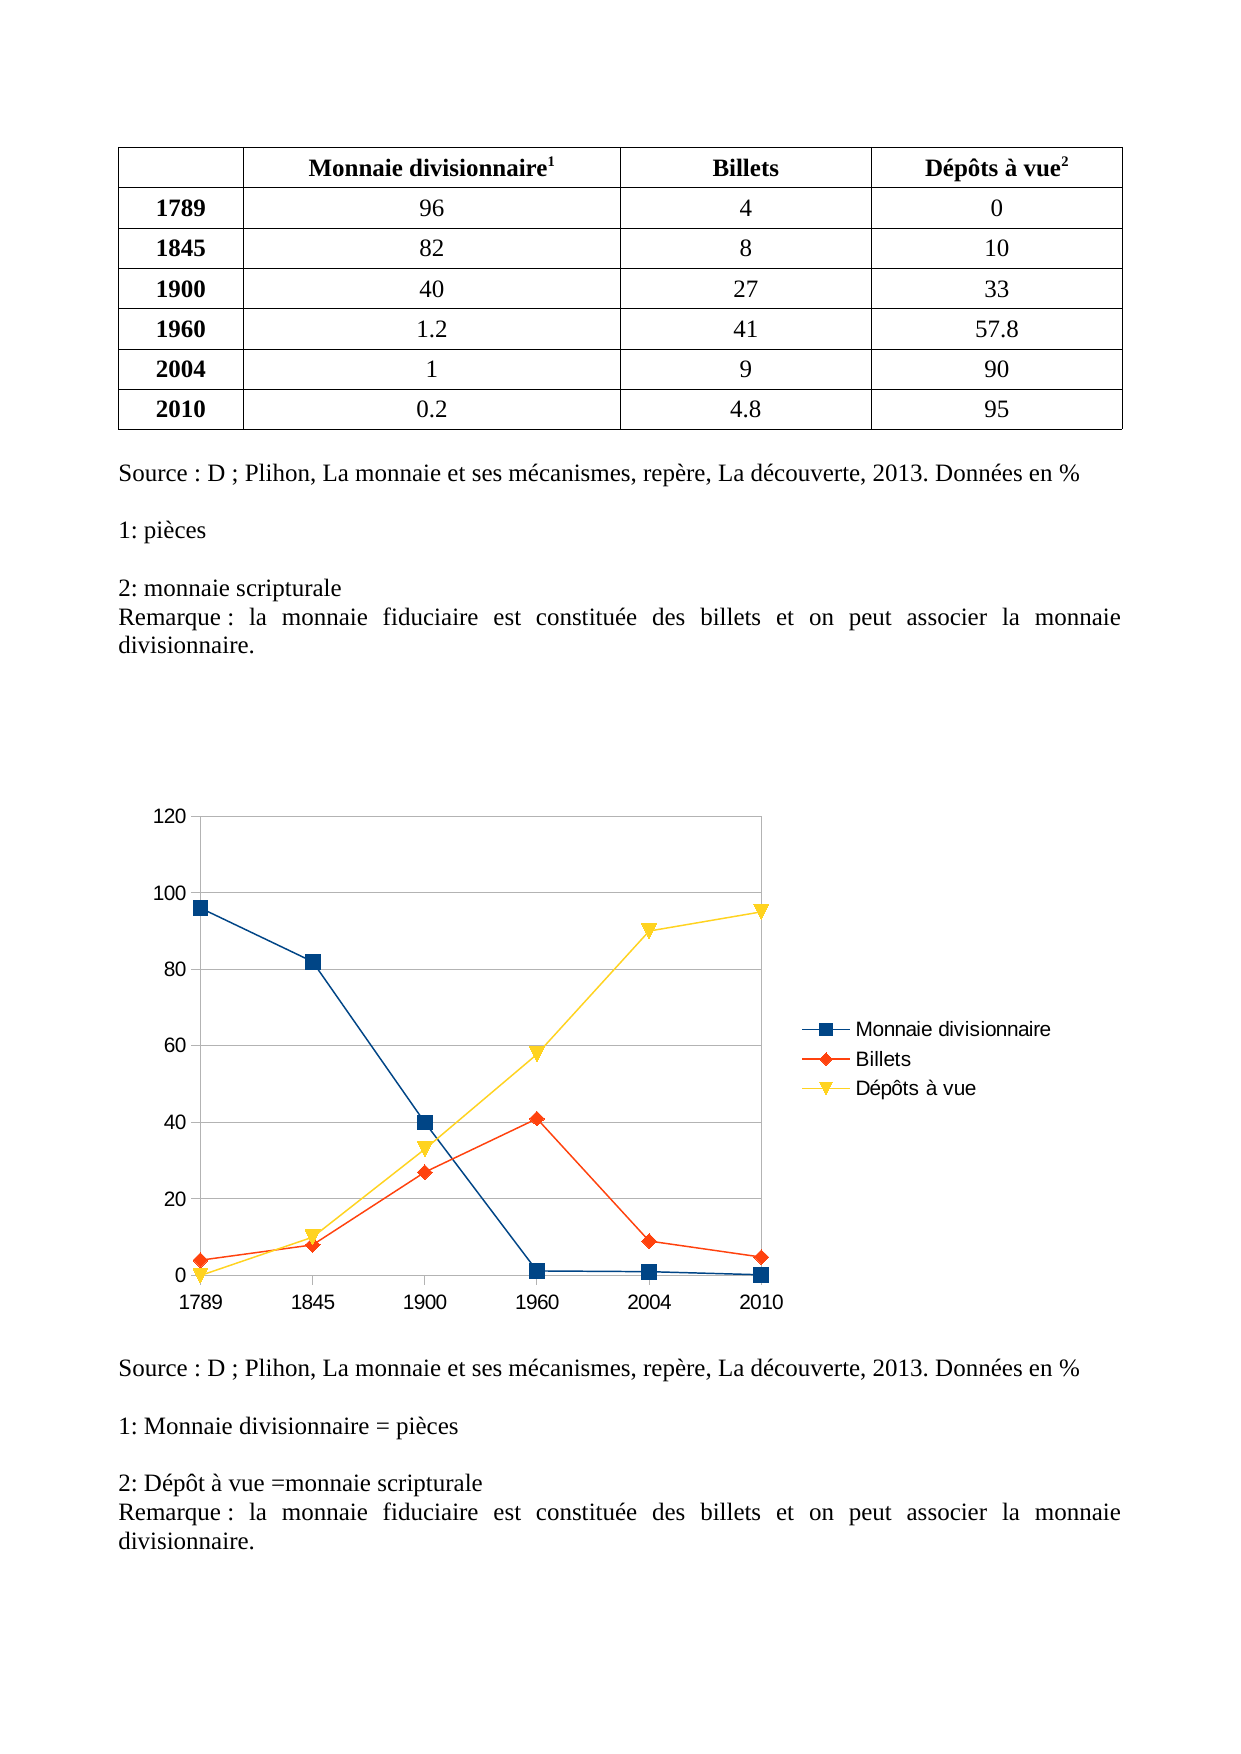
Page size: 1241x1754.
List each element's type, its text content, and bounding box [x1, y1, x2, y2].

table_cell 10 [872, 229, 1122, 268]
text Source : D ; Plihon, La monnaie et ses mécanismes, repère, La découverte, 2013. Données en % [118, 1353, 1122, 1382]
table_cell 57,8 [872, 309, 1122, 348]
text 2: monnaie scripturale [118, 573, 1122, 602]
table_header Dépôts à vue2 [872, 148, 1122, 187]
table_header Billets [621, 148, 871, 187]
table_cell 1960 [119, 309, 243, 348]
text Remarque : la monnaie fiduciaire est constituée des billets et on peut associer la monnaie divisionnaire. [118, 602, 1122, 659]
table_header Monnaie divisionnaire1 [244, 148, 620, 187]
table_cell 1900 [119, 269, 243, 308]
table_cell 40 [244, 269, 620, 308]
table_header [119, 148, 243, 187]
table_cell 8 [621, 229, 871, 268]
table_cell 96 [244, 188, 620, 227]
table_cell 0 [872, 188, 1122, 227]
table_cell 27 [621, 269, 871, 308]
table_cell 95 [872, 390, 1122, 429]
table_cell 33 [872, 269, 1122, 308]
table_cell 4,8 [621, 390, 871, 429]
text Remarque : la monnaie fiduciaire est constituée des billets et on peut associer la monnaie divisionnaire. [118, 1497, 1122, 1554]
table_cell 0,2 [244, 390, 620, 429]
table_cell 4 [621, 188, 871, 227]
table_cell 82 [244, 229, 620, 268]
table_cell 1,2 [244, 309, 620, 348]
table_cell 1789 [119, 188, 243, 227]
table_cell 41 [621, 309, 871, 348]
text 1: Monnaie divisionnaire = pièces [118, 1411, 1122, 1439]
text Source : D ; Plihon, La monnaie et ses mécanismes, repère, La découverte, 2013. Données en % [118, 458, 1122, 487]
table_cell 9 [621, 350, 871, 389]
table_cell 1845 [119, 229, 243, 268]
text 1: pièces [118, 515, 1122, 544]
table_cell 2004 [119, 350, 243, 389]
table_cell 1 [244, 350, 620, 389]
table_cell 90 [872, 350, 1122, 389]
text 2: Dépôt à vue =monnaie scripturale [118, 1468, 1122, 1497]
table_cell 2010 [119, 390, 243, 429]
